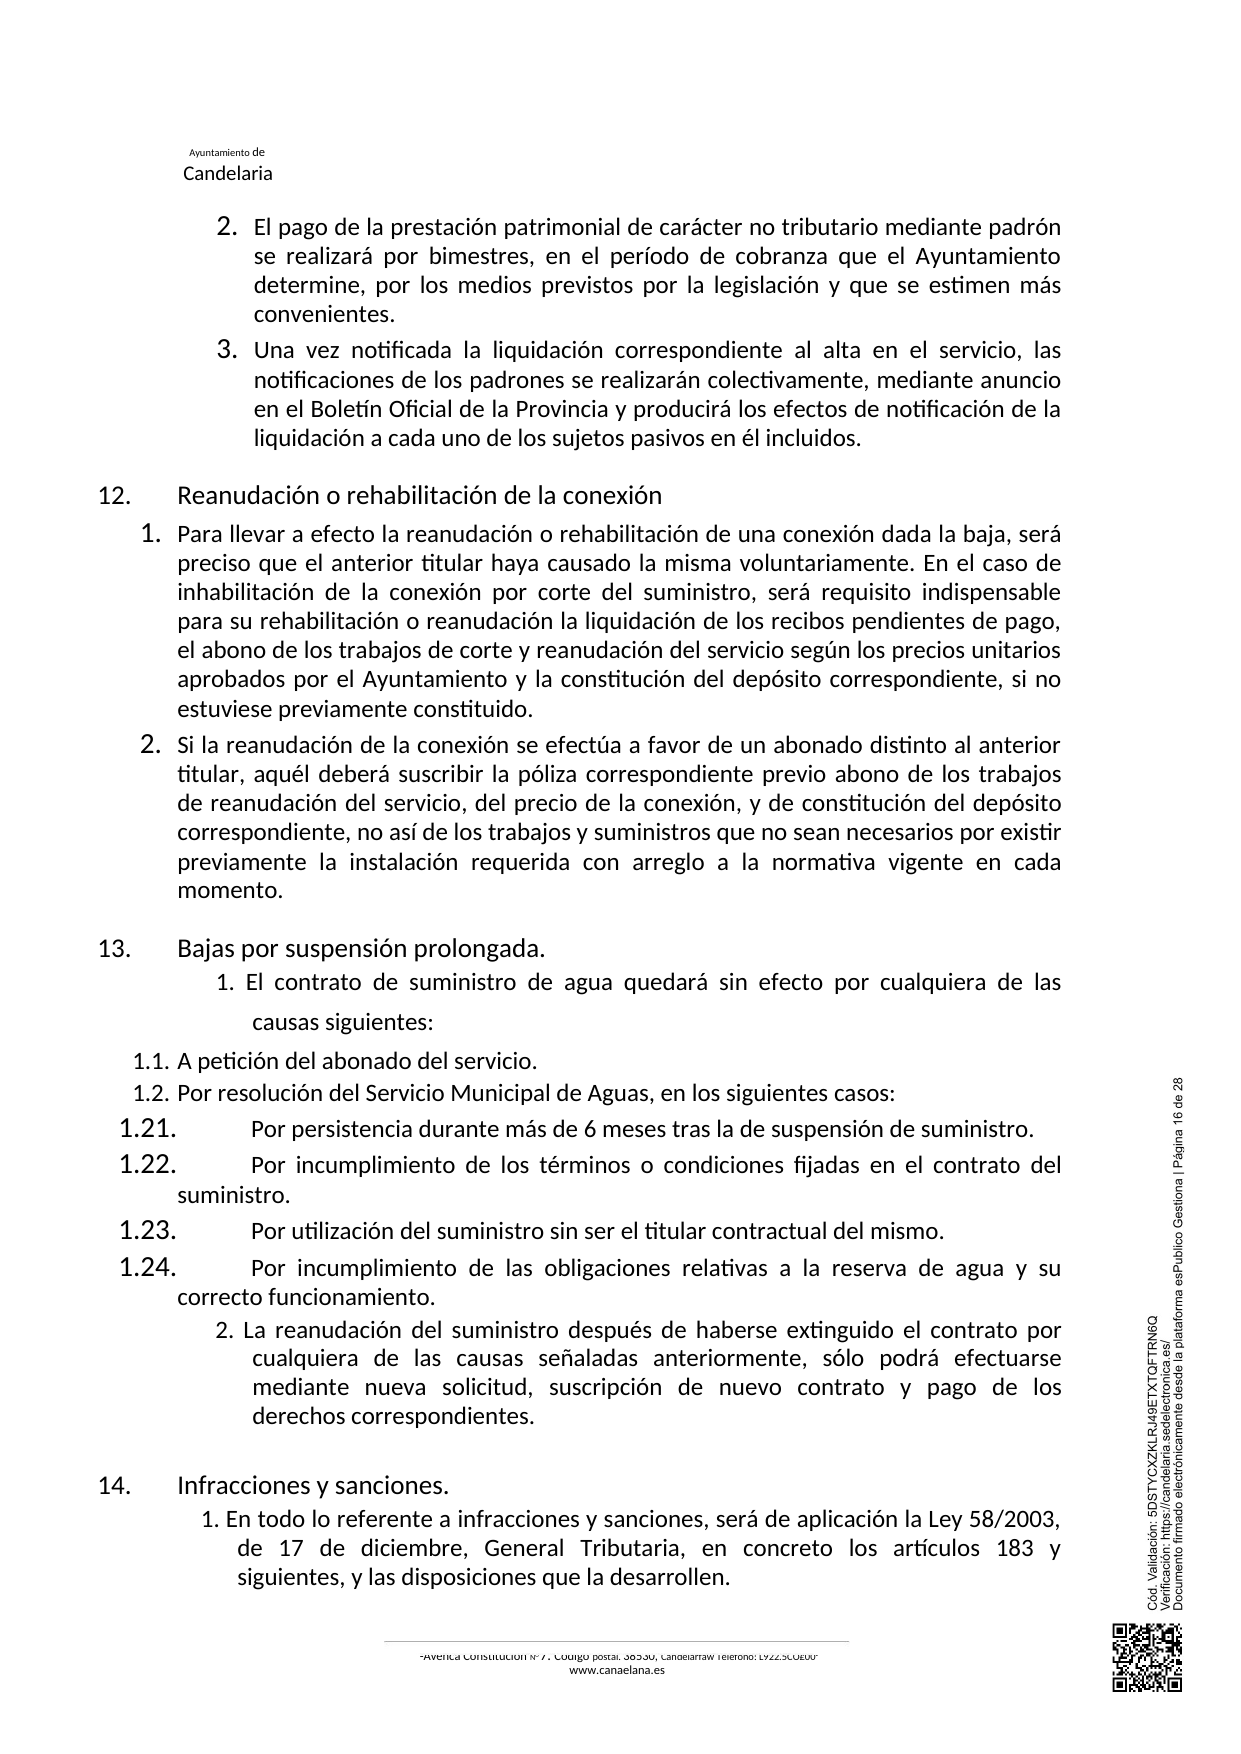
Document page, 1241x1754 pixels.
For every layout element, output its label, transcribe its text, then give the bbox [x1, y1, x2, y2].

list Bajas por suspensión prolongada. [97, 931, 1064, 964]
list Si la reanudación de la conexión se efectúa a favor de un abonado distinto al anterior titular, aquél deberá suscribir la póliza correspondiente previo abono de los trabajos de reanudación del servicio, del precio de la conexión, y de constitución del depósito correspondiente, no así de los trabajos y suministros que no sean necesarios por existir previamente la instalación requerida con arreglo a la normativa vigente en cada momento. [139, 726, 1063, 905]
list Por utilización del suministro sin ser el titular contractual del mismo. [118, 1212, 1063, 1246]
list El pago de la prestación patrimonial de carácter no tributario mediante padrón se realizará por bimestres, en el período de cobranza que el Ayuntamiento determine, por los medios previstos por la legislación y que se estimen más convenientes. [216, 208, 1063, 329]
text 1. En todo lo referente a infracciones y sanciones, será de aplicación la Ley 58/2003, de 17 de diciembre, General Tributaria, en concreto los artículos 183 y siguientes, y las disposiciones que la desarrollen. [201, 1505, 1063, 1592]
list Por persistencia durante más de 6 meses tras la de suspensión de suministro. [118, 1110, 1063, 1144]
list Reanudación o rehabilitación de la conexión [97, 478, 1064, 511]
list Para llevar a efecto la reanudación o rehabilitación de una conexión dada la baja, será preciso que el anterior titular haya causado la misma voluntariamente. En el caso de inhabilitación de la conexión por corte del suministro, será requisito indispensable para su rehabilitación o reanudación la liquidación de los recibos pendientes de pago, el abono de los trabajos de corte y reanudación del servicio según los precios unitarios aprobados por el Ayuntamiento y la constitución del depósito correspondiente, si no estuviese previamente constituido. [139, 515, 1063, 723]
list Por incumplimiento de los términos o condiciones fijadas en el contrato del suministro. [118, 1147, 1063, 1209]
list A petición del abonado del servicio. [132, 1046, 1063, 1075]
text 1. El contrato de suministro de agua quedará sin efecto por cualquiera de las causas siguientes: [216, 967, 1063, 1037]
list Infracciones y sanciones. [97, 1468, 1064, 1501]
list Una vez notificada la liquidación correspondiente al alta en el servicio, las notificaciones de los padrones se realizarán colectivamente, mediante anuncio en el Boletín Oficial de la Provincia y producirá los efectos de notificación de la liquidación a cada uno de los sujetos pasivos en él incluidos. [216, 332, 1063, 453]
list Por incumplimiento de las obligaciones relativas a la reserva de agua y su correcto funcionamiento. [118, 1249, 1063, 1312]
list Por resolución del Servicio Municipal de Aguas, en los siguientes casos: [132, 1078, 1063, 1107]
text 2. La reanudación del suministro después de haberse extinguido el contrato por cualquiera de las causas señaladas anteriormente, sólo podrá efectuarse mediante nueva solicitud, suscripción de nuevo contrato y pago de los derechos correspondientes. [215, 1315, 1063, 1431]
